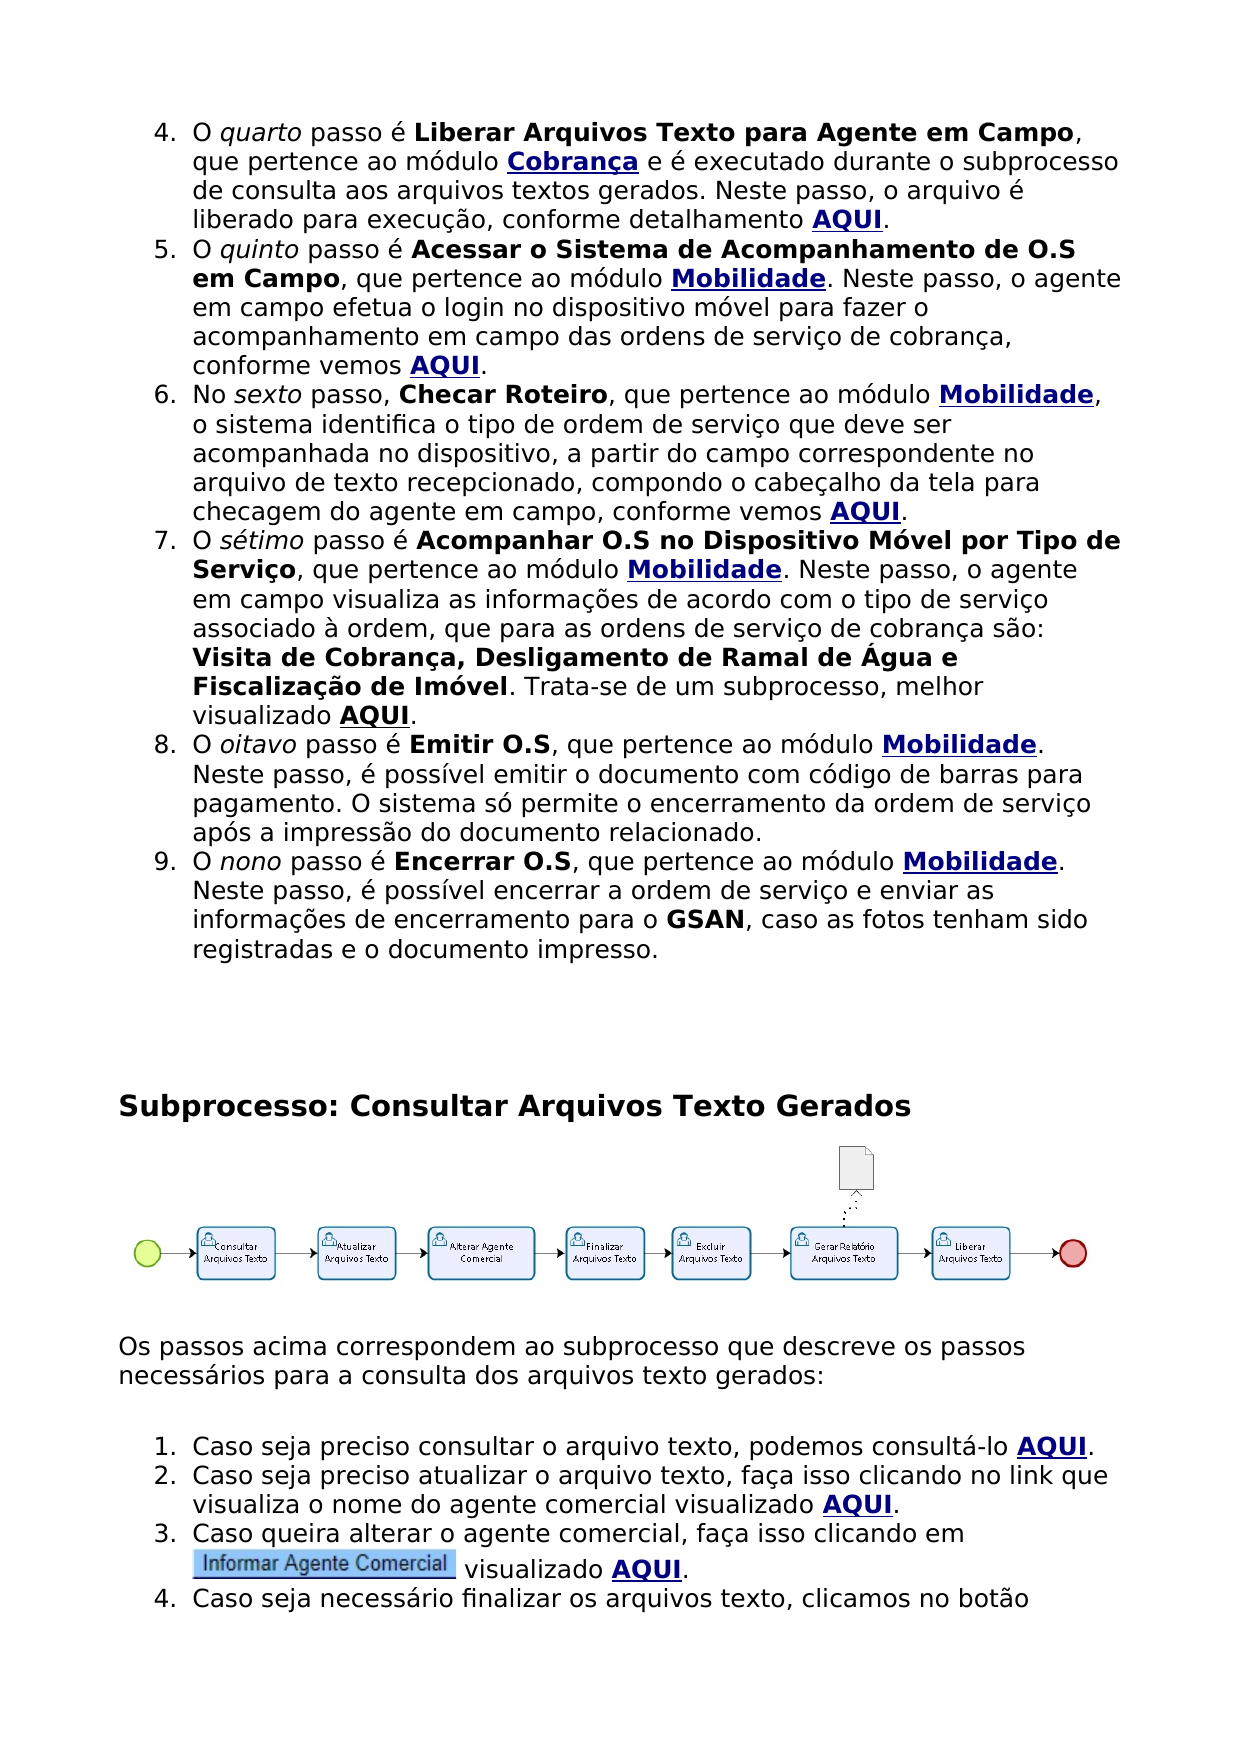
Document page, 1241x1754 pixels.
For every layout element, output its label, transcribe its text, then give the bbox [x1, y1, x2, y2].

list Caso queira alterar o agente comercial, faça isso clicando em visualizado AQUI. [177, 1519, 1122, 1584]
list No sexto passo, Checar Roteiro, que pertence ao módulo Mobilidade, o sistema identifica o tipo de ordem de serviço que deve ser acompanhada no dispositivo, a partir do campo correspondente no arquivo de texto recepcionado, compondo o cabeçalho da tela para checagem do agente em campo, conforme vemos AQUI. [177, 381, 1122, 526]
list O nono passo é Encerrar O.S, que pertence ao módulo Mobilidade. Neste passo, é possível encerrar a ordem de serviço e enviar as informações de encerramento para o GSAN, caso as fotos tenham sido registradas e o documento impresso. [177, 847, 1122, 964]
list Caso seja necessário finalizar os arquivos texto, clicamos no botão [177, 1584, 1122, 1613]
picture [192, 1548, 457, 1579]
list O oitavo passo é Emitir O.S, que pertence ao módulo Mobilidade. Neste passo, é possível emitir o documento com código de barras para pagamento. O sistema só permite o encerramento da ordem de serviço após a impressão do documento relacionado. [177, 731, 1122, 847]
list Caso seja preciso atualizar o arquivo texto, faça isso clicando no link que visualiza o nome do agente comercial visualizado AQUI. [177, 1461, 1122, 1519]
list O quarto passo é Liberar Arquivos Texto para Agente em Campo, que pertence ao módulo Cobrança e é executado durante o subprocesso de consulta aos arquivos textos gerados. Neste passo, o arquivo é liberado para execução, conforme detalhamento AQUI. [177, 118, 1122, 235]
list O quinto passo é Acessar o Sistema de Acompanhamento de O.S em Campo, que pertence ao módulo Mobilidade. Neste passo, o agente em campo efetua o login no dispositivo móvel para fazer o acompanhamento em campo das ordens de serviço de cobrança, conforme vemos AQUI. [177, 235, 1122, 381]
list Caso seja preciso consultar o arquivo texto, podemos consultá-lo AQUI. [177, 1432, 1122, 1461]
text Os passos acima correspondem ao subprocesso que descreve os passos necessários para a consulta dos arquivos texto gerados: [118, 1332, 1122, 1390]
list O sétimo passo é Acompanhar O.S no Dispositivo Móvel por Tipo de Serviço, que pertence ao módulo Mobilidade. Neste passo, o agente em campo visualiza as informações de acordo com o tipo de serviço associado à ordem, que para as ordens de serviço de cobrança são: Visita de Cobrança, Desligamento de Ramal de Água e Fiscalização de Imóvel. Trata-se de um subprocesso, melhor visualizado AQUI. [177, 526, 1122, 731]
subtitle Subprocesso: Consultar Arquivos Texto Gerados [118, 1089, 1122, 1123]
picture [118, 1135, 1123, 1320]
